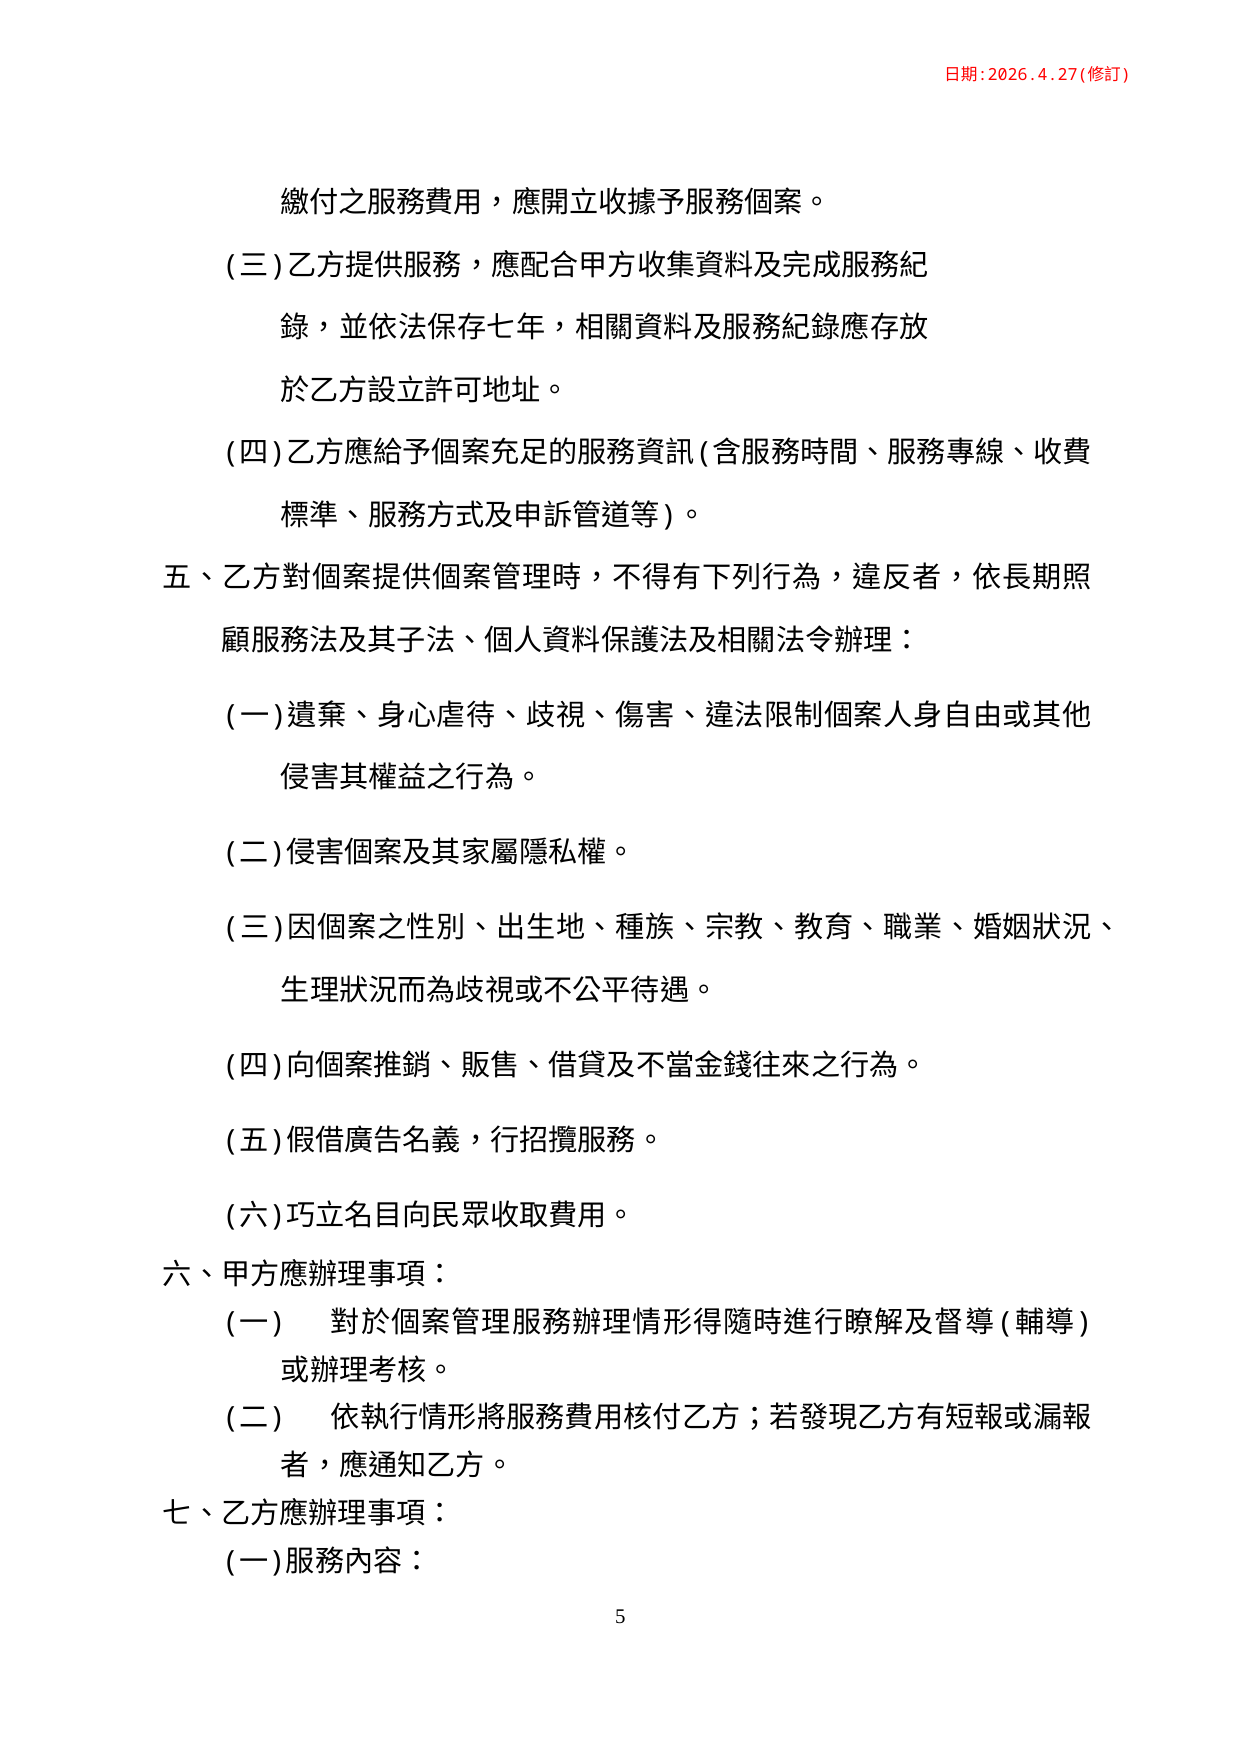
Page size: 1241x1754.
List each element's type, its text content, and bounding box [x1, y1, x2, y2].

text 七、乙方應辦理事項： [163, 1485, 1093, 1533]
text 六、甲方應辦理事項： [163, 1246, 1093, 1294]
text 五、乙方對個案提供個案管理時，不得有下列行為，違反者，依長期照顧服務法及其子法、個人資料保護法及相關法令辦理： [163, 533, 1093, 658]
text (四)乙方應給予個案充足的服務資訊(含服務時間、服務專線、收費標準、服務方式及申訴管道等)。 [222, 408, 1093, 533]
text (二)侵害個案及其家屬隱私權。 [222, 808, 1093, 871]
text (六)巧立名目向民眾收取費用。 [222, 1171, 1093, 1233]
text (三)因個案之性別、出生地、種族、宗教、教育、職業、婚姻狀況、生理狀況而為歧視或不公平待遇。 [222, 883, 1093, 1008]
text (五)假借廣告名義，行招攬服務。 [222, 1096, 1093, 1158]
text (一) 對於個案管理服務辦理情形得隨時進行瞭解及督導(輔導)或辦理考核。 [222, 1294, 1093, 1389]
text 繳付之服務費用，應開立收據予服務個案。 [222, 158, 929, 221]
text (二) 依執行情形將服務費用核付乙方；若發現乙方有短報或漏報者，應通知乙方。 [222, 1389, 1093, 1485]
text (三)乙方提供服務，應配合甲方收集資料及完成服務紀錄，並依法保存七年，相關資料及服務紀錄應存放於乙方設立許可地址。 [222, 221, 1093, 408]
text (一)服務內容： [221, 1533, 1093, 1581]
text (四)向個案推銷、販售、借貸及不當金錢往來之行為。 [222, 1021, 1093, 1083]
text (一)遺棄、身心虐待、歧視、傷害、違法限制個案人身自由或其他侵害其權益之行為。 [222, 671, 1093, 796]
